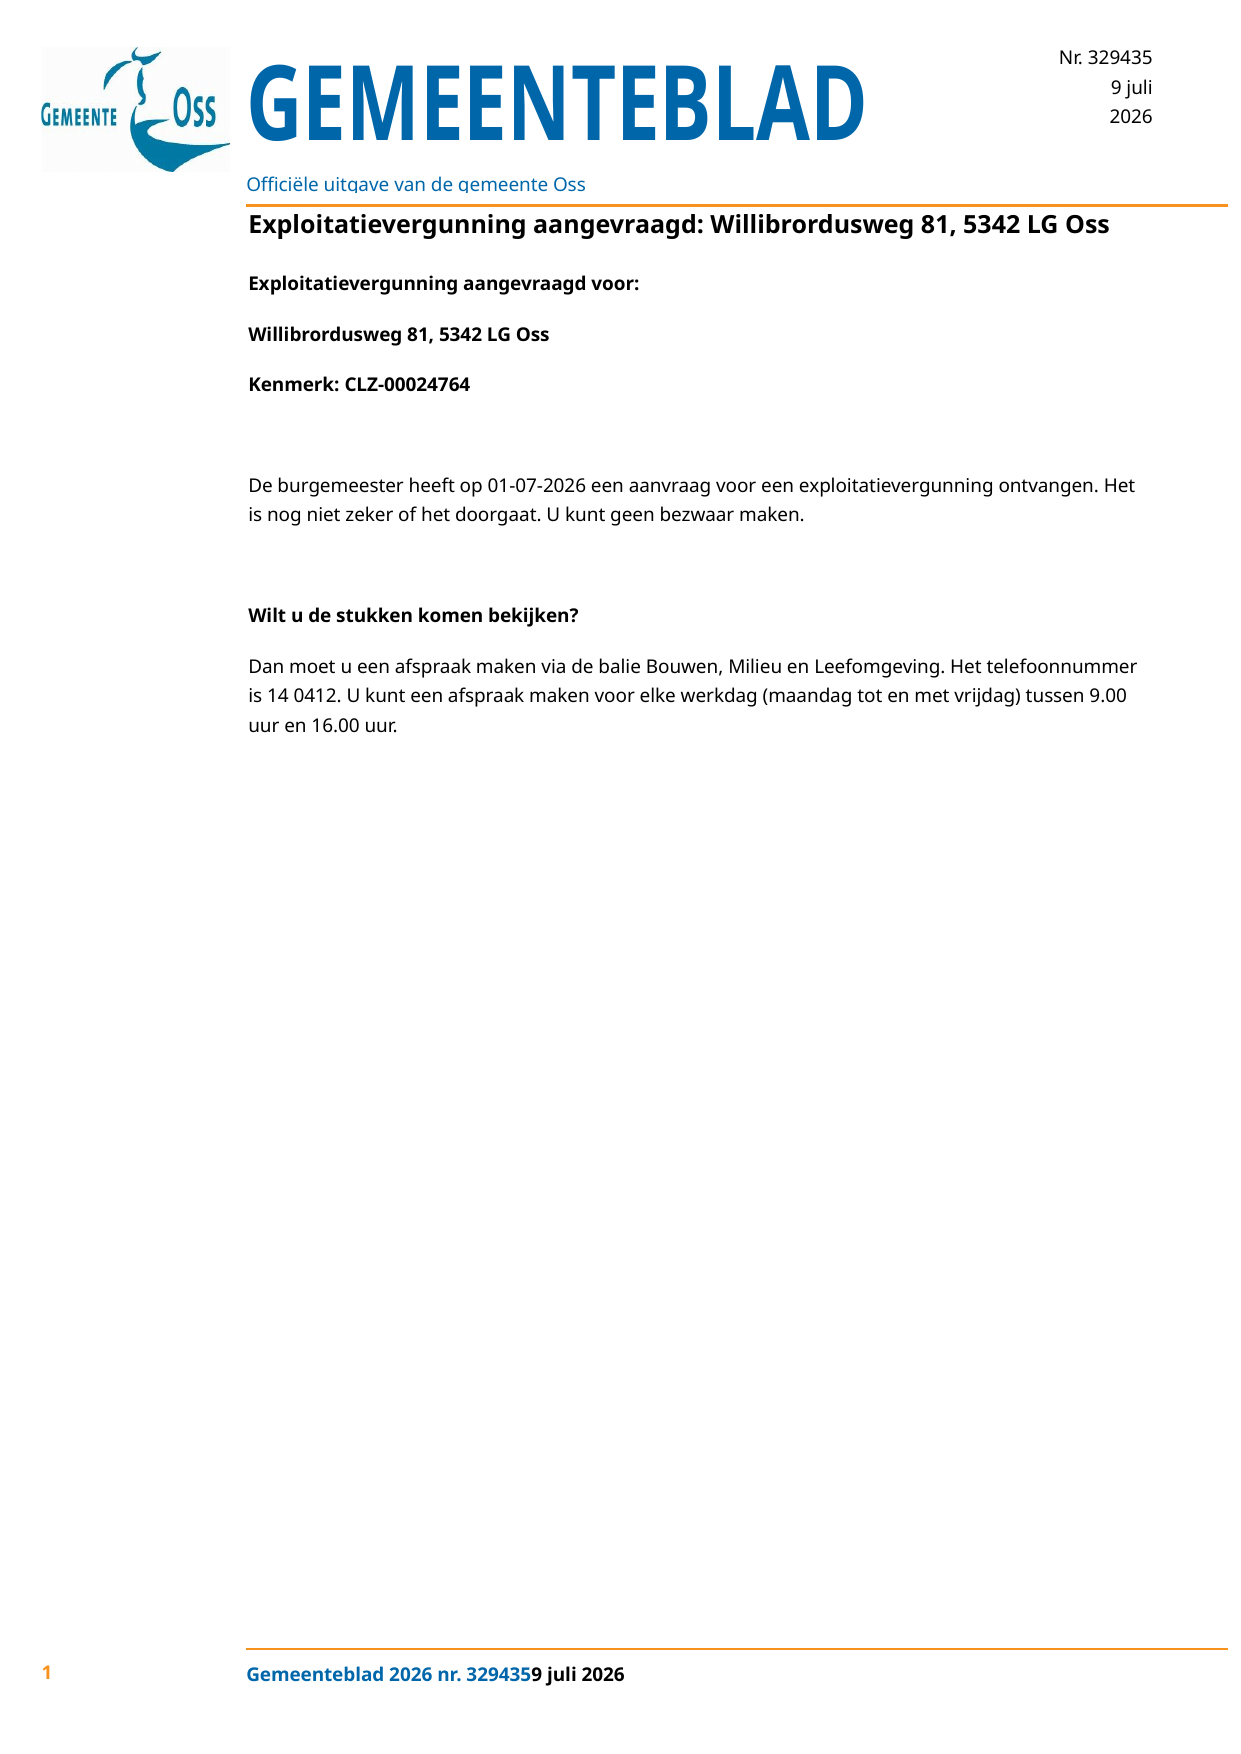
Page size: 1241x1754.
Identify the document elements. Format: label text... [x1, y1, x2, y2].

text Kenmerk: CLZ-00024764 [248, 371, 1152, 397]
picture [41, 47, 231, 172]
text Willibrordusweg 81, 5342 LG Oss [248, 321, 1152, 346]
text Wilt u de stukken komen bekijken? [248, 602, 1152, 628]
text De burgemeester heeft op 01-07-2026 een aanvraag voor een exploitatievergunning ontvangen. Het is nog niet zeker of het doorgaat. U kunt geen bezwaar maken. [248, 472, 1152, 527]
text Exploitatievergunning aangevraagd voor: [248, 270, 1152, 296]
text Dan moet u een afspraak maken via de balie Bouwen, Milieu en Leefomgeving. Het telefoonnummer is 14 0412. U kunt een afspraak maken voor elke werkdag (maandag tot en met vrijdag) tussen 9.00 uur en 16.00 uur. [248, 653, 1152, 738]
text Exploitatievergunning aangevraagd: Willibrordusweg 81, 5342 LG Oss [248, 207, 1152, 241]
